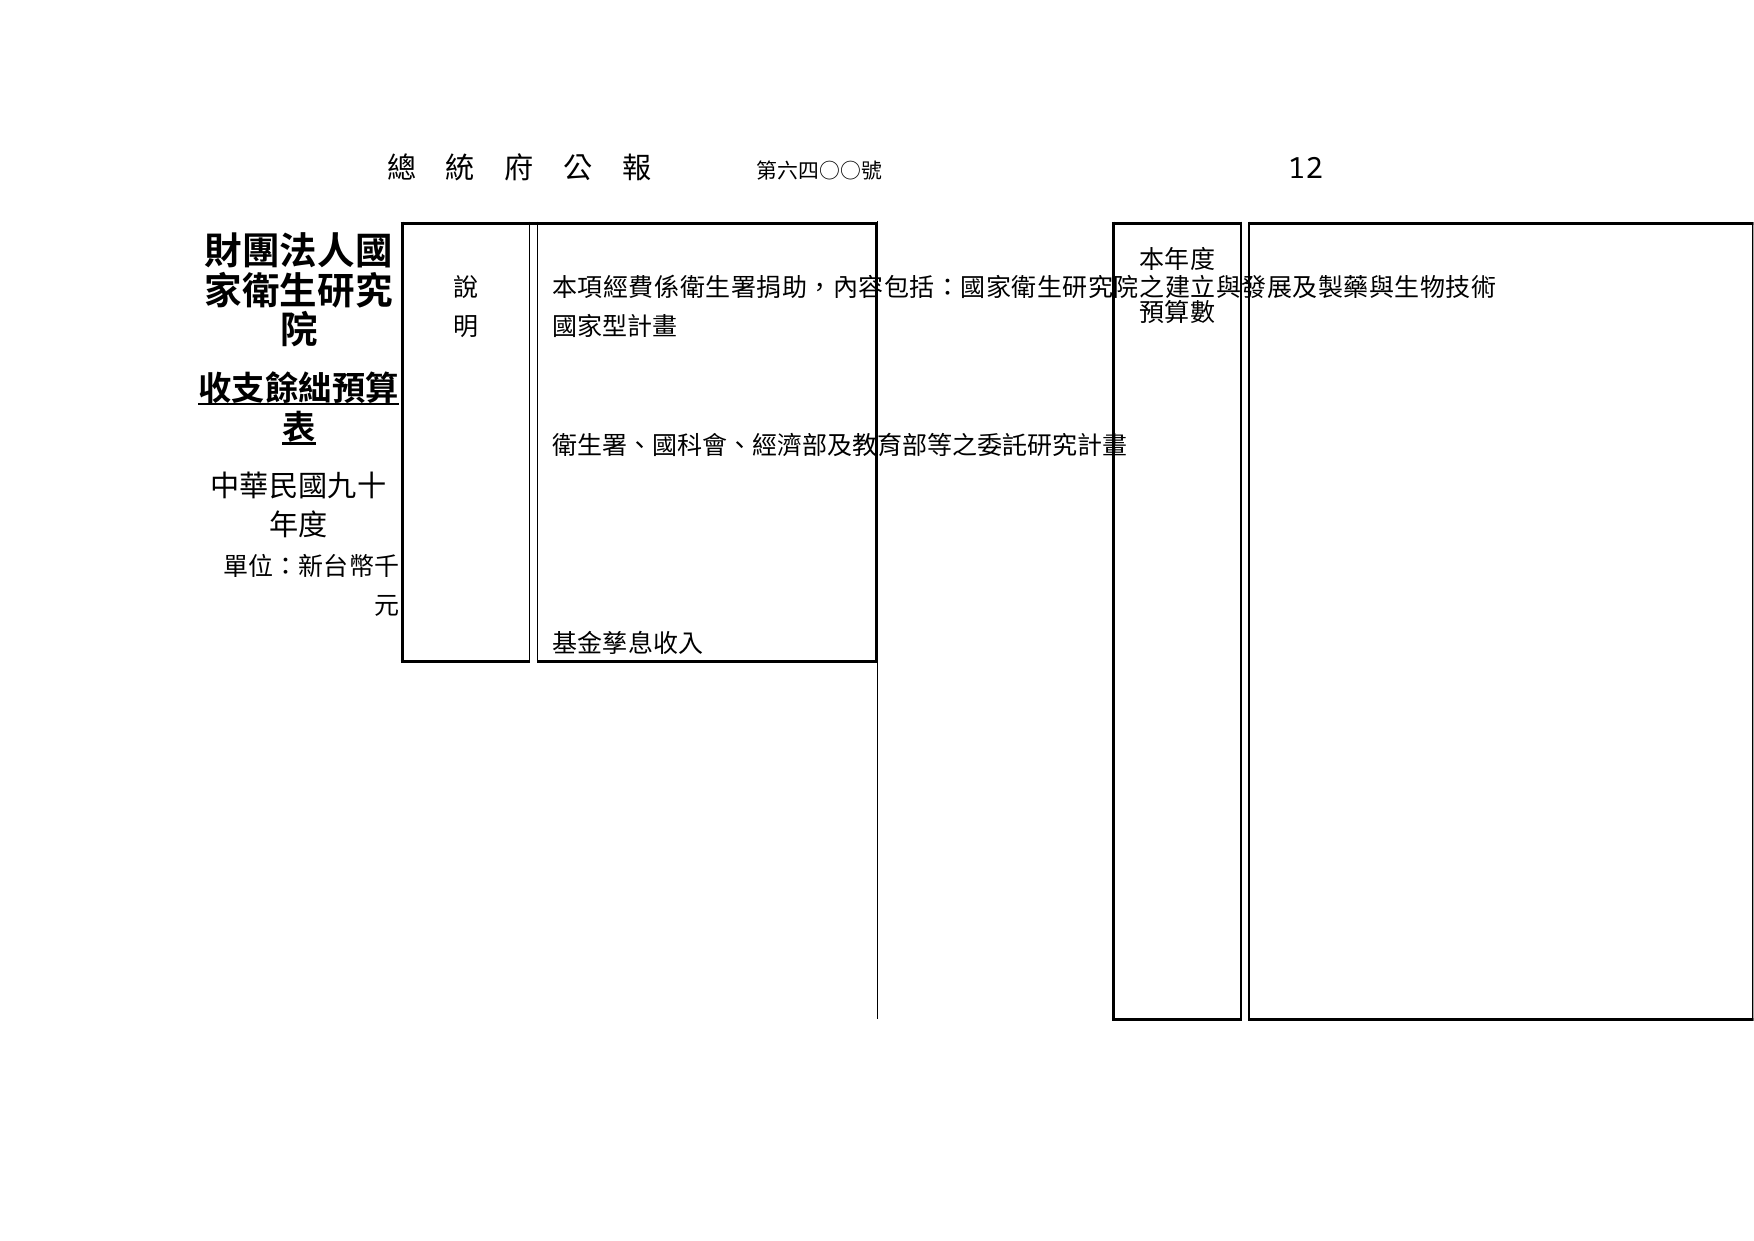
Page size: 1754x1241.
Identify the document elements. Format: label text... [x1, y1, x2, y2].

table_cell 1,388,524 1,018,382 370,142 1,540,620 1,170,478 370,142 (152,096) 16,995 15,000 1,995 (150,101) [1250, 225, 1752, 1018]
table_header 說 明 [404, 225, 529, 660]
table_header 本項經費係衛生署捐助，內容包括：國家衛生研究院之建立與發展及製藥與生物技術國家型計畫 衛生署、國科會、經濟部及教育部等之委託研究計畫 基金孳息收入 [538, 225, 875, 660]
table_header 財團法人國家衛生研究院 收支餘絀預算表 中華民國九十年度 單位：新台幣千元 [195, 222, 401, 660]
table_cell 本年度 預算數 [1115, 225, 1240, 1018]
table_header 財團法人國家衛生研究院 收支餘絀預算表 中華民國九十年度 單位：新台幣千元 [906, 222, 1112, 1018]
table_header [530, 225, 537, 660]
table_cell [1242, 284, 1248, 1018]
table_cell [1242, 222, 1248, 283]
